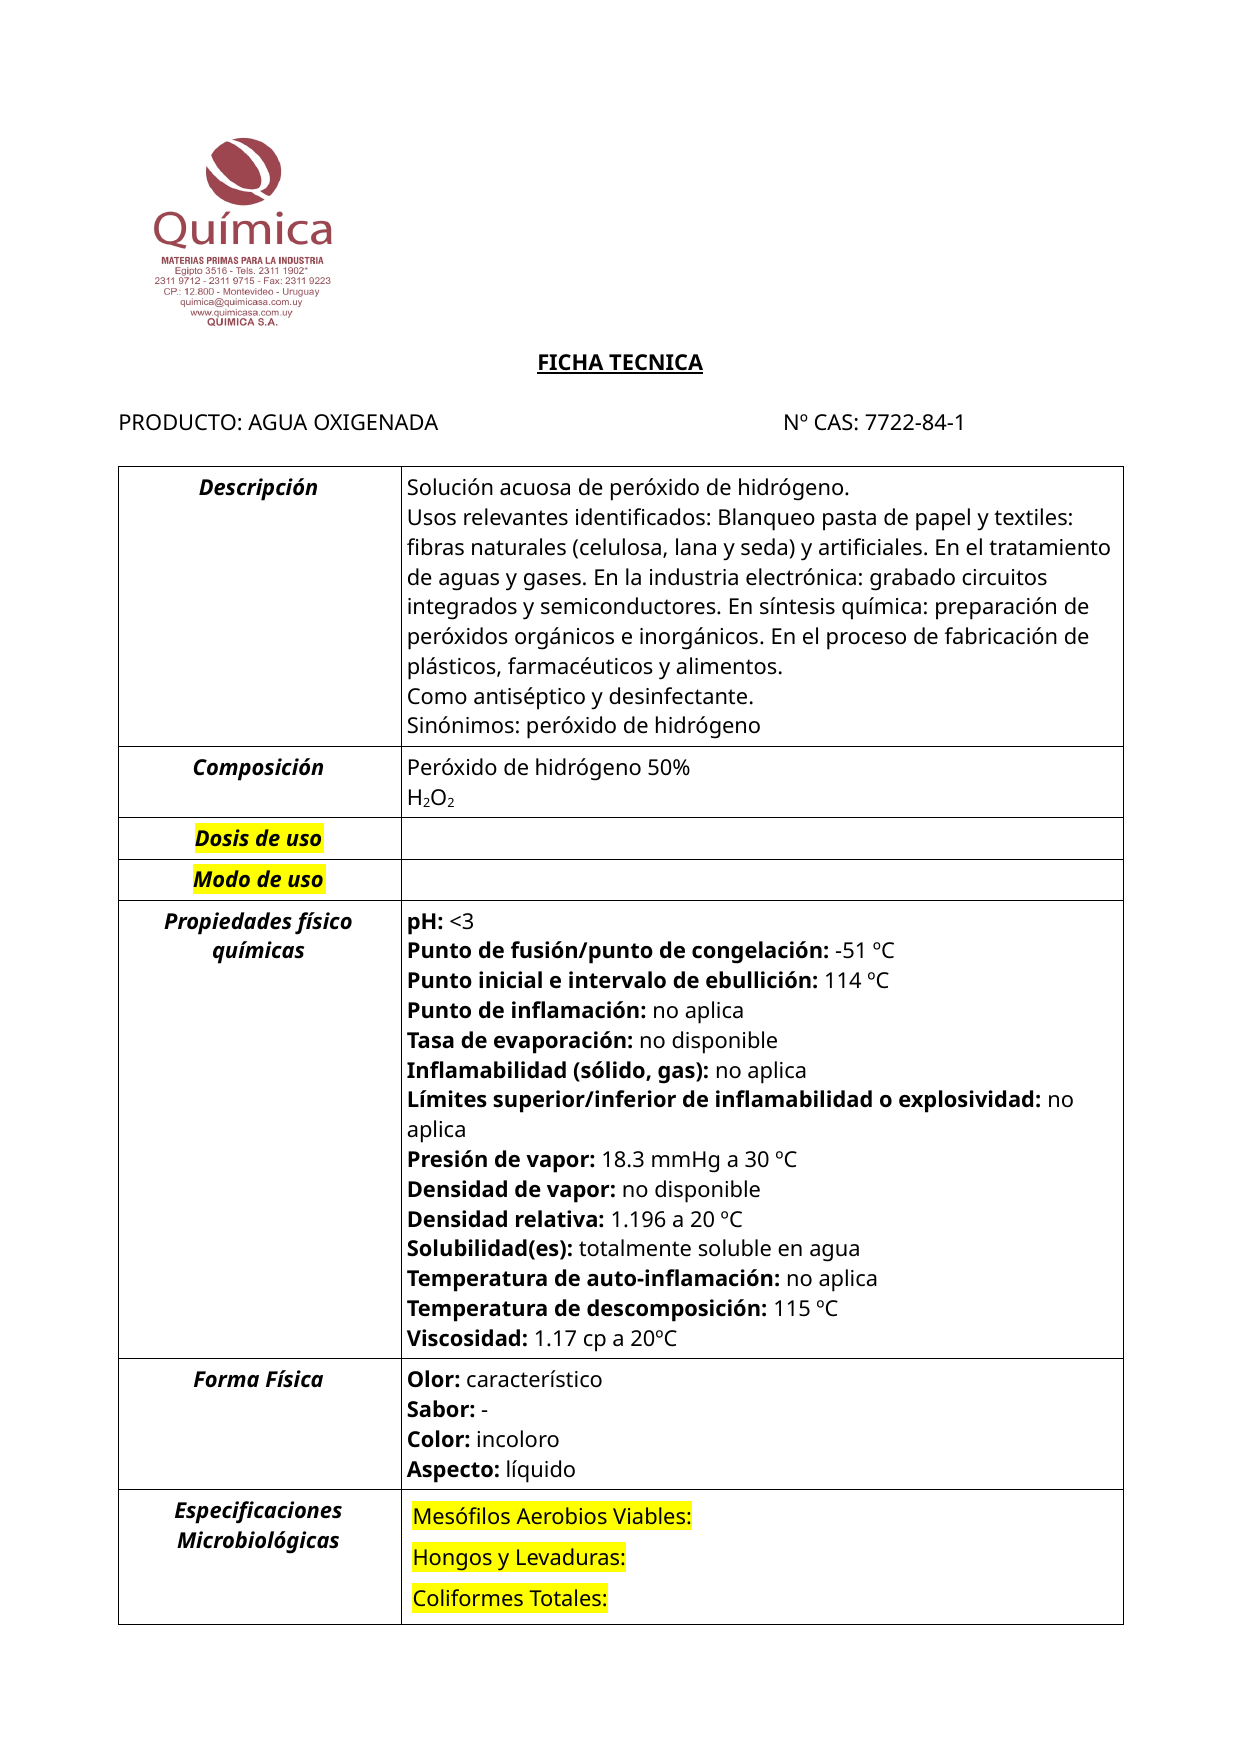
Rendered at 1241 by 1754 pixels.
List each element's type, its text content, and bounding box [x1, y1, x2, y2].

table_cell Propiedades físico químicas [119, 901, 401, 1358]
text FICHA TECNICA [118, 118, 1122, 377]
table_header Descripción [119, 467, 401, 746]
table_cell Especificaciones Microbiológicas [119, 1490, 401, 1624]
table_cell Peróxido de hidrógeno 50% H2O2 [402, 747, 1123, 817]
table_header [762, 1495, 1117, 1536]
table_cell pH: <3 Punto de fusión/punto de congelación: -51 ºC Punto inicial e intervalo de ebullición: 114 ºC Punto de inflamación: no aplica Tasa de evaporación: no disponible Inflamabilidad (sólido, gas): no aplica Límites superior/inferior de inflamabilidad o explosividad: no aplica Presión de vapor: 18.3 mmHg a 30 ºC Densidad de vapor: no disponible Densidad relativa: 1.196 a 20 ºC Solubilidad(es): totalmente soluble en agua Temperatura de auto-inflamación: no aplica Temperatura de descomposición: 115 ºC Viscosidad: 1.17 cp a 20ºC [402, 901, 1123, 1358]
table_cell [402, 818, 1123, 858]
table_cell [762, 1578, 1117, 1619]
table_cell Forma Física [119, 1359, 401, 1489]
table_cell Coliformes Totales: [407, 1578, 762, 1619]
text PRODUCTO: AGUA OXIGENADA Nº CAS: 7722-84-1 [118, 407, 1122, 437]
table_cell Olor: característico Sabor: - Color: incoloro Aspecto: líquido [402, 1359, 1123, 1489]
picture [129, 122, 361, 348]
table_cell [762, 1536, 1117, 1577]
table_cell Composición [119, 747, 401, 817]
table_cell Modo de uso [119, 860, 401, 900]
table_cell Dosis de uso [119, 818, 401, 858]
table_header Solución acuosa de peróxido de hidrógeno. Usos relevantes identificados: Blanqueo pasta de papel y textiles: fibras naturales (celulosa, lana y seda) y artificiales. En el tratamiento de aguas y gases. En la industria electrónica: grabado circuitos integrados y semiconductores. En síntesis química: preparación de peróxidos orgánicos e inorgánicos. En el proceso de fabricación de plásticos, farmacéuticos y alimentos. Como antiséptico y desinfectante. Sinónimos: peróxido de hidrógeno [402, 467, 1123, 746]
table_cell [402, 860, 1123, 900]
table_header Mesófilos Aerobios Viables: [407, 1495, 762, 1536]
table_cell Hongos y Levaduras: [407, 1536, 762, 1577]
table_cell [402, 1490, 1123, 1624]
